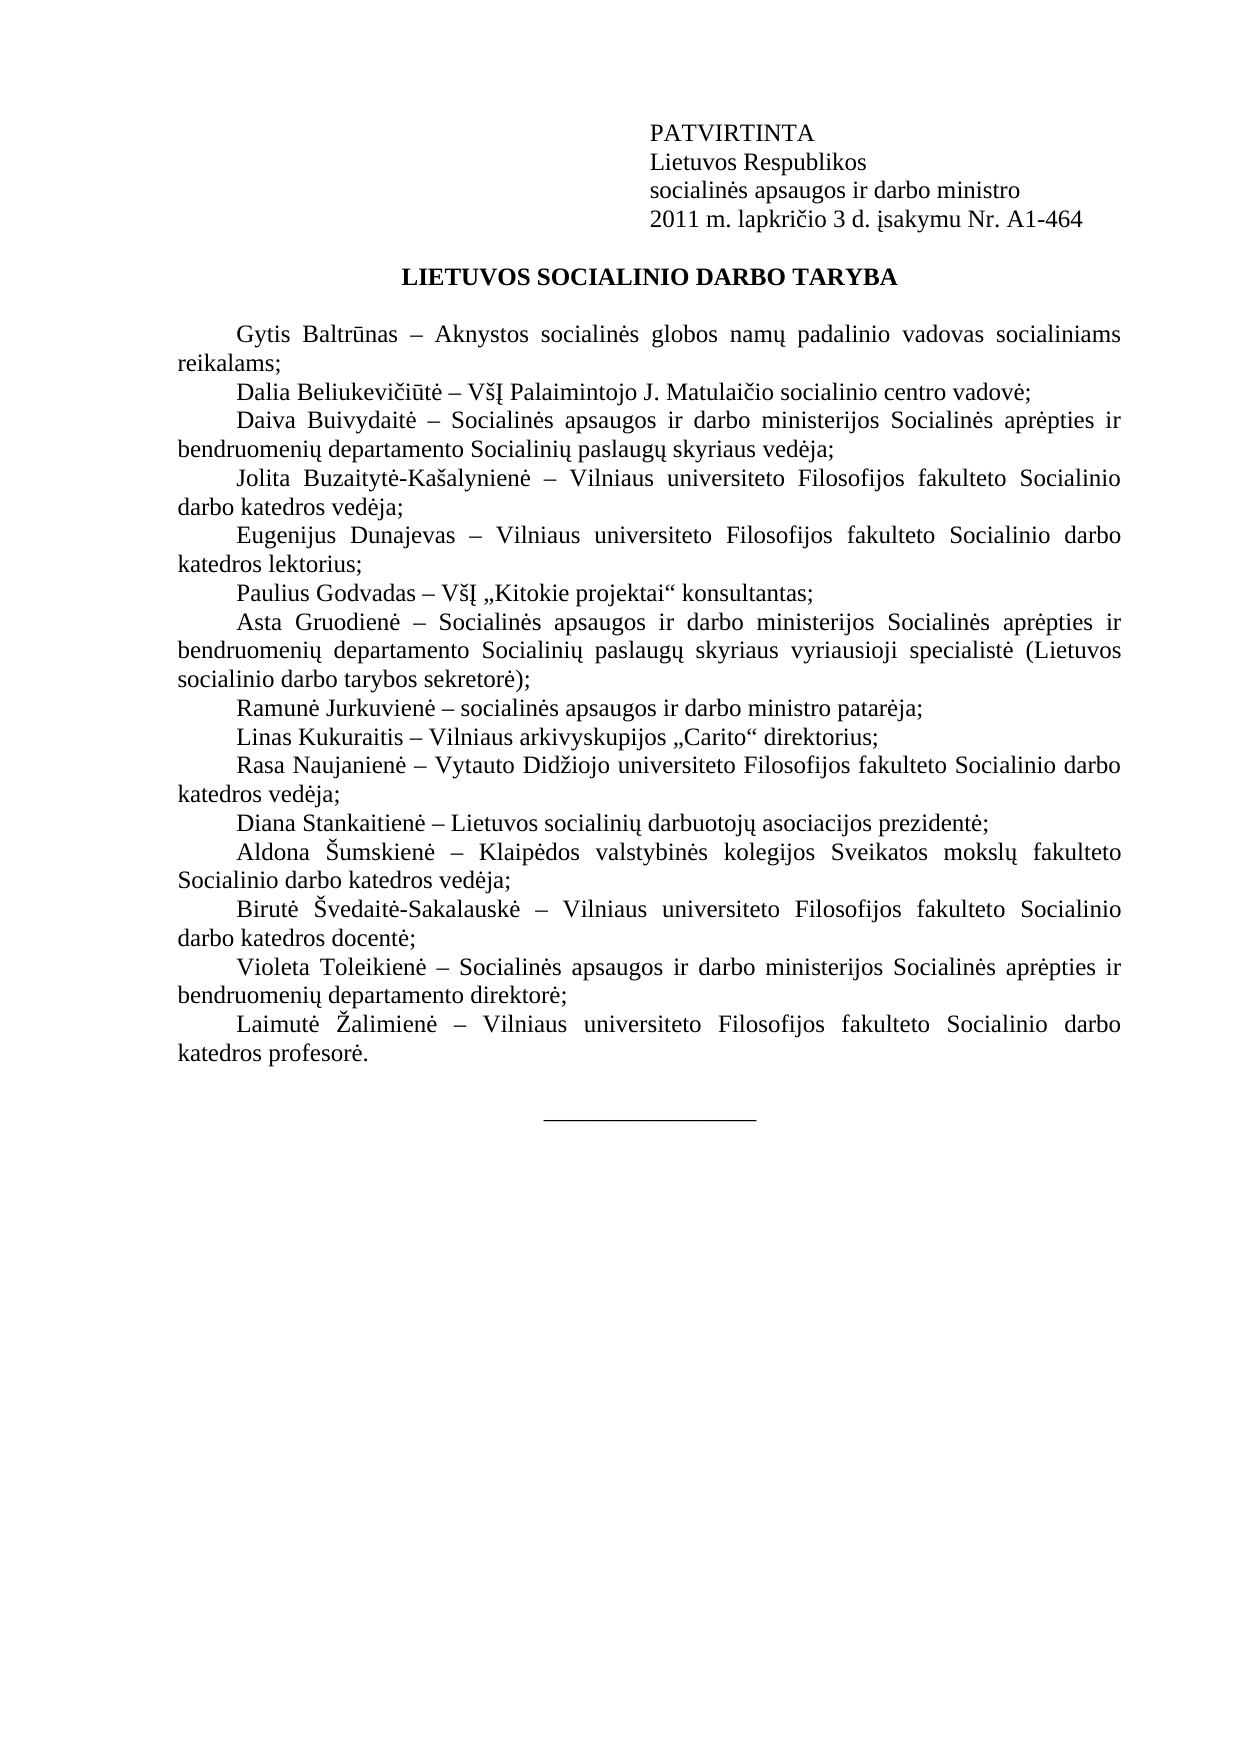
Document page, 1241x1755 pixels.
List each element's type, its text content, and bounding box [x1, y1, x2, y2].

text socialinės apsaugos ir darbo ministro [649, 176, 1122, 204]
text Birutė Švedaitė-Sakalauskė – Vilniaus universiteto Filosofijos fakulteto Socialinio darbo katedros docentė; [177, 894, 1122, 952]
text _________________ [177, 1096, 1122, 1124]
text Eugenijus Dunajevas – Vilniaus universiteto Filosofijos fakulteto Socialinio darbo katedros lektorius; [177, 521, 1122, 578]
text LIETUVOS SOCIALINIO DARBO TARYBA [177, 262, 1122, 291]
text Diana Stankaitienė – Lietuvos socialinių darbuotojų asociacijos prezidentė; [177, 808, 1122, 837]
text Linas Kukuraitis – Vilniaus arkivyskupijos „Carito“ direktorius; [177, 722, 1122, 751]
text Ramunė Jurkuvienė – socialinės apsaugos ir darbo ministro patarėja; [177, 693, 1122, 722]
text Rasa Naujanienė – Vytauto Didžiojo universiteto Filosofijos fakulteto Socialinio darbo katedros vedėja; [177, 751, 1122, 808]
text Laimutė Žalimienė – Vilniaus universiteto Filosofijos fakulteto Socialinio darbo katedros profesorė. [177, 1009, 1122, 1067]
text Aldona Šumskienė – Klaipėdos valstybinės kolegijos Sveikatos mokslų fakulteto Socialinio darbo katedros vedėja; [177, 837, 1122, 894]
text Daiva Buivydaitė – Socialinės apsaugos ir darbo ministerijos Socialinės aprėpties ir bendruomenių departamento Socialinių paslaugų skyriaus vedėja; [177, 406, 1122, 463]
text Dalia Beliukevičiūtė – VšĮ Palaimintojo J. Matulaičio socialinio centro vadovė; [177, 377, 1122, 406]
text Violeta Toleikienė – Socialinės apsaugos ir darbo ministerijos Socialinės aprėpties ir bendruomenių departamento direktorė; [177, 952, 1122, 1009]
text Gytis Baltrūnas – Aknystos socialinės globos namų padalinio vadovas socialiniams reikalams; [177, 319, 1122, 377]
text PATVIRTINTA [649, 118, 1122, 147]
text 2011 m. lapkričio 3 d. įsakymu Nr. A1-464 [649, 204, 1122, 233]
text Asta Gruodienė – Socialinės apsaugos ir darbo ministerijos Socialinės aprėpties ir bendruomenių departamento Socialinių paslaugų skyriaus vyriausioji specialistė (Lietuvos socialinio darbo tarybos sekretorė); [177, 607, 1122, 693]
text Lietuvos Respublikos [649, 147, 1122, 176]
text Paulius Godvadas – VšĮ „Kitokie projektai“ konsultantas; [177, 578, 1122, 607]
text Jolita Buzaitytė-Kašalynienė – Vilniaus universiteto Filosofijos fakulteto Socialinio darbo katedros vedėja; [177, 463, 1122, 521]
